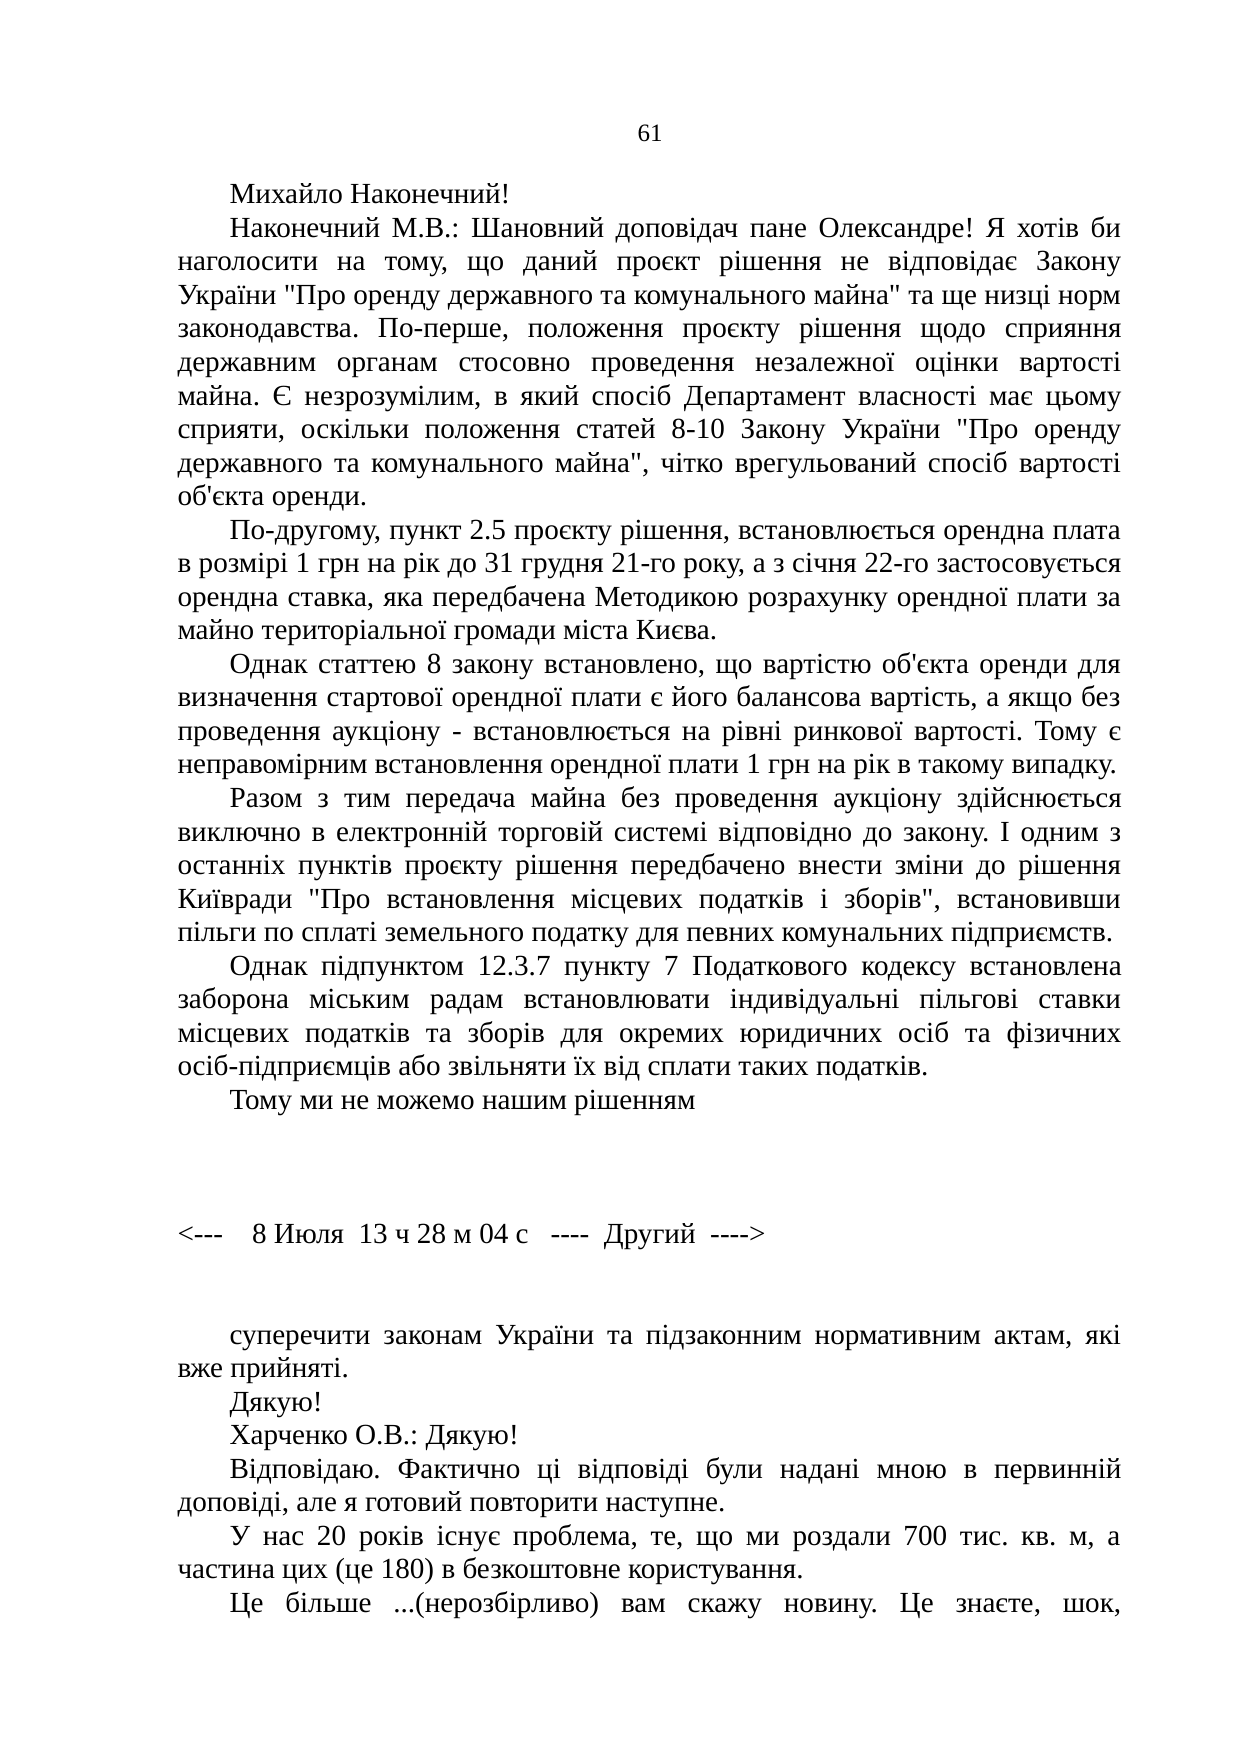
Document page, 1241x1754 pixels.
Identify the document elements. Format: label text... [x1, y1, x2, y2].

text Харченко О.В.: Дякую! [177, 1417, 1122, 1451]
text По-другому, пункт 2.5 проєкту рішення, встановлюється орендна плата в розмірі 1 грн на рік до 31 грудня 21-го року, а з січня 22-го застосовується орендна ставка, яка передбачена Методикою розрахунку орендної плати за майно територіальної громади міста Києва. [177, 512, 1122, 646]
text <--- 8 Июля 13 ч 28 м 04 с ---- Другий ----> [177, 1216, 1122, 1250]
text Відповідаю. Фактично ці відповіді були надані мною в первинній доповіді, але я готовий повторити наступне. [177, 1451, 1122, 1518]
text Однак підпунктом 12.3.7 пункту 7 Податкового кодексу встановлена заборона міським радам встановлювати індивідуальні пільгові ставки місцевих податків та зборів для окремих юридичних осіб та фізичних осіб-підприємців або звільняти їх від сплати таких податків. [177, 948, 1122, 1082]
text У нас 20 років існує проблема, те, що ми роздали 700 тис. кв. м, а частина цих (це 180) в безкоштовне користування. [177, 1518, 1122, 1585]
text Дякую! [177, 1384, 1122, 1417]
text Разом з тим передача майна без проведення аукціону здійснюється виключно в електронній торговій системі відповідно до закону. І одним з останніх пунктів проєкту рішення передбачено внести зміни до рішення Київради "Про встановлення місцевих податків і зборів", встановивши пільги по сплаті земельного податку для певних комунальних підприємств. [177, 780, 1122, 948]
text Однак статтею 8 закону встановлено, що вартістю об'єкта оренди для визначення стартової орендної плати є його балансова вартість, а якщо без проведення аукціону - встановлюється на рівні ринкової вартості. Тому є неправомірним встановлення орендної плати 1 грн на рік в такому випадку. [177, 646, 1122, 780]
text Тому ми не можемо нашим рішенням [177, 1082, 1122, 1116]
text Наконечний М.В.: Шановний доповідач пане Олександре! Я хотів би наголосити на тому, що даний проєкт рішення не відповідає Закону України "Про оренду державного та комунального майна" та ще низці норм законодавства. По-перше, положення проєкту рішення щодо сприяння державним органам стосовно проведення незалежної оцінки вартості майна. Є незрозумілим, в який спосіб Департамент власності має цьому сприяти, оскільки положення статей 8-10 Закону України "Про оренду державного та комунального майна", чітко врегульований спосіб вартості об'єкта оренди. [177, 210, 1122, 512]
text суперечити законам України та підзаконним нормативним актам, які вже прийняті. [177, 1317, 1122, 1384]
text Це більше ...(нерозбірливо) вам скажу новину. Це знаєте, шок, [177, 1585, 1122, 1619]
text Михайло Наконечний! [177, 176, 1122, 210]
